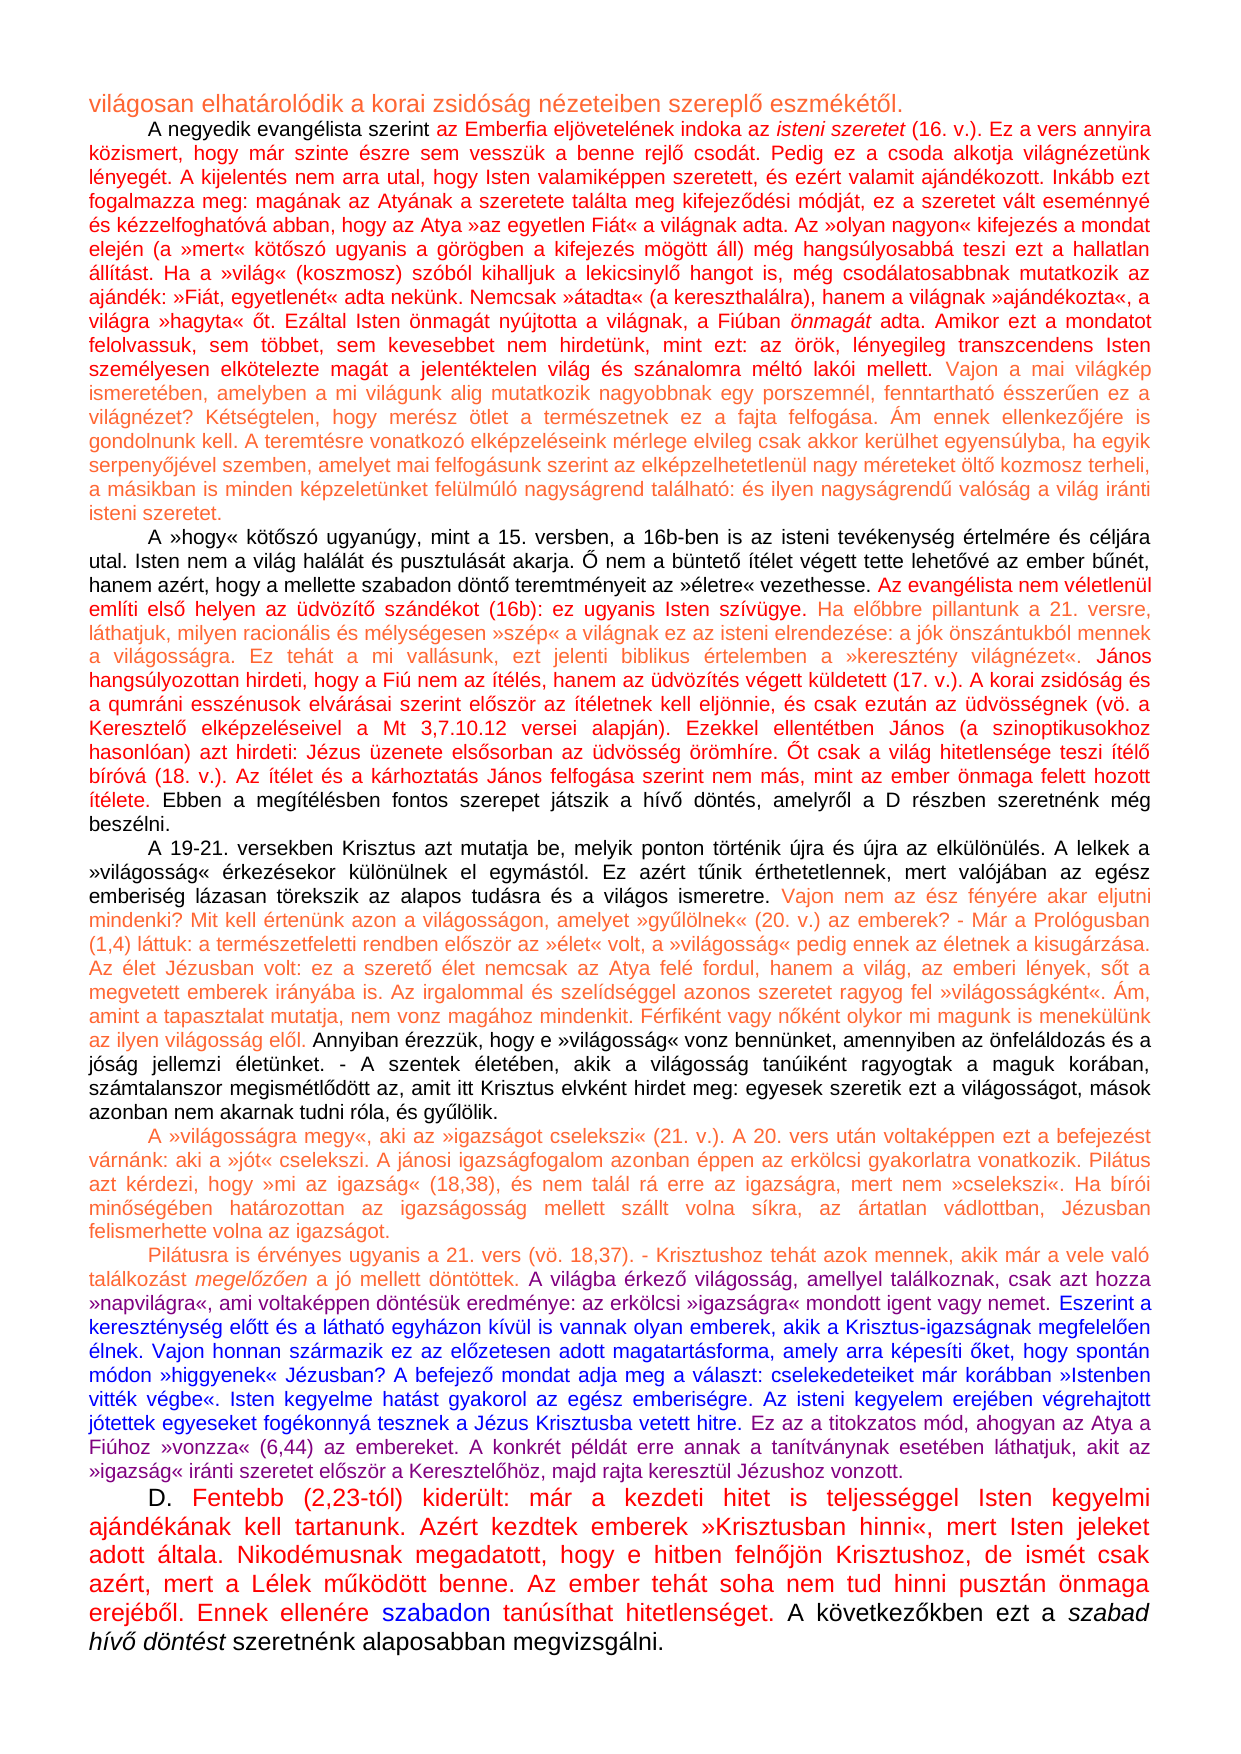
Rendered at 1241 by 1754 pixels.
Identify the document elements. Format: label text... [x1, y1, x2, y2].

text A »világosságra megy«, aki az »igazságot cselekszi« (21. v.). A 20. vers után voltaképpen ezt a befejezést várnánk: aki a »jót« cselekszi. A jánosi igazságfogalom azonban éppen az erkölcsi gyakorlatra vonatkozik. Pilátus azt kérdezi, hogy »mi az igazság« (18,38), és nem talál rá erre az igazságra, mert nem »cselekszi«. Ha bírói minőségében határozottan az igazságosság mellett szállt volna síkra, az ártatlan vádlottban, Jézusban felismerhette volna az igazságot. [88, 1123, 1152, 1243]
text A 19-21. versekben Krisztus azt mutatja be, melyik ponton történik újra és újra az elkülönülés. A lelkek a »világosság« érkezésekor különülnek el egymástól. Ez azért tűnik érthetetlennek, mert valójában az egész emberiség lázasan törekszik az alapos tudásra és a világos ismeretre. Vajon nem az ész fényére akar eljutni mindenki? Mit kell értenünk azon a világosságon, amelyet »gyűlölnek« (20. v.) az emberek? - Már a Prológusban (1,4) láttuk: a természetfeletti rendben először az »élet« volt, a »világosság« pedig ennek az életnek a kisugárzása. Az élet Jézusban volt: ez a szerető élet nemcsak az Atya felé fordul, hanem a világ, az emberi lények, sőt a megvetett emberek irányába is. Az irgalommal és szelídséggel azonos szeretet ragyog fel »világosságként«. Ám, amint a tapasztalat mutatja, nem vonz magához mindenkit. Férfiként vagy nőként olykor mi magunk is menekülünk az ilyen világosság elől. Annyiban érezzük, hogy e »világosság« vonz bennünket, amennyiben az önfeláldozás és a jóság jellemzi életünket. - A szentek életében, akik a világosság tanúiként ragyogtak a maguk korában, számtalanszor megismétlődött az, amit itt Krisztus elvként hirdet meg: egyesek szeretik ezt a világosságot, mások azonban nem akarnak tudni róla, és gyűlölik. [88, 836, 1152, 1123]
text Pilátusra is érvényes ugyanis a 21. vers (vö. 18,37). - Krisztushoz tehát azok mennek, akik már a vele való találkozást megelőzően a jó mellett döntöttek. A világba érkező világosság, amellyel találkoznak, csak azt hozza »napvilágra«, ami voltaképpen döntésük eredménye: az erkölcsi »igazságra« mondott igent vagy nemet. Eszerint a kereszténység előtt és a látható egyházon kívül is vannak olyan emberek, akik a Krisztus-igazságnak megfelelően élnek. Vajon honnan származik ez az előzetesen adott magatartásforma, amely arra képesíti őket, hogy spontán módon »higgyenek« Jézusban? A befejező mondat adja meg a választ: cselekedeteiket már korábban »Istenben vitték végbe«. Isten kegyelme hatást gyakorol az egész emberiségre. Az isteni kegyelem erejében végrehajtott jótettek egyeseket fogékonnyá tesznek a Jézus Krisztusba vetett hitre. Ez az a titokzatos mód, ahogyan az Atya a Fiúhoz »vonzza« (6,44) az embereket. A konkrét példát erre annak a tanítványnak esetében láthatjuk, akit az »igazság« iránti szeretet először a Keresztelőhöz, majd rajta keresztül Jézushoz vonzott. [88, 1243, 1152, 1483]
text A negyedik evangélista szerint az Emberfia eljövetelének indoka az isteni szeretet (16. v.). Ez a vers annyira közismert, hogy már szinte észre sem vesszük a benne rejlő csodát. Pedig ez a csoda alkotja világnézetünk lényegét. A kijelentés nem arra utal, hogy Isten valamiképpen szeretett, és ezért valamit ajándékozott. Inkább ezt fogalmazza meg: magának az Atyának a szeretete találta meg kifejeződési módját, ez a szeretet vált eseménnyé és kézzelfoghatóvá abban, hogy az Atya »az egyetlen Fiát« a világnak adta. Az »olyan nagyon« kifejezés a mondat elején (a »mert« kötőszó ugyanis a görögben a kifejezés mögött áll) még hangsúlyosabbá teszi ezt a hallatlan állítást. Ha a »világ« (koszmosz) szóból kihalljuk a lekicsinylő hangot is, még csodálatosabbnak mutatkozik az ajándék: »Fiát, egyetlenét« adta nekünk. Nemcsak »átadta« (a kereszthalálra), hanem a világnak »ajándékozta«, a világra »hagyta« őt. Ezáltal Isten önmagát nyújtotta a világnak, a Fiúban önmagát adta. Amikor ezt a mondatot felolvassuk, sem többet, sem kevesebbet nem hirdetünk, mint ezt: az örök, lényegileg transzcendens Isten személyesen elkötelezte magát a jelentéktelen világ és szánalomra méltó lakói mellett. Vajon a mai világkép ismeretében, amelyben a mi világunk alig mutatkozik nagyobbnak egy porszemnél, fenntartható ésszerűen ez a világnézet? Kétségtelen, hogy merész ötlet a természetnek ez a fajta felfogása. Ám ennek ellenkezőjére is gondolnunk kell. A teremtésre vonatkozó elképzeléseink mérlege elvileg csak akkor kerülhet egyensúlyba, ha egyik serpenyőjével szemben, amelyet mai felfogásunk szerint az elképzelhetetlenül nagy méreteket öltő kozmosz terheli, a másikban is minden képzeletünket felülmúló nagyságrend található: és ilyen nagyságrendű valóság a világ iránti isteni szeretet. [88, 117, 1152, 524]
text világosan elhatárolódik a korai zsidóság nézeteiben szereplő eszmékétől. [88, 88, 1152, 117]
text D. Fentebb (2,23-tól) kiderült: már a kezdeti hitet is teljességgel Isten kegyelmi ajándékának kell tartanunk. Azért kezdtek emberek »Krisztusban hinni«, mert Isten jeleket adott általa. Nikodémusnak megadatott, hogy e hitben felnőjön Krisztushoz, de ismét csak azért, mert a Lélek működött benne. Az ember tehát soha nem tud hinni pusztán önmaga erejéből. Ennek ellenére szabadon tanúsíthat hitetlenséget. A következőkben ezt a szabad hívő döntést szeretnénk alaposabban megvizsgálni. [88, 1483, 1152, 1655]
text A »hogy« kötőszó ugyanúgy, mint a 15. versben, a 16b-ben is az isteni tevékenység értelmére és céljára utal. Isten nem a világ halálát és pusztulását akarja. Ő nem a büntető ítélet végett tette lehetővé az ember bűnét, hanem azért, hogy a mellette szabadon döntő teremtményeit az »életre« vezethesse. Az evangélista nem véletlenül említi első helyen az üdvözítő szándékot (16b): ez ugyanis Isten szívügye. Ha előbbre pillantunk a 21. versre, láthatjuk, milyen racionális és mélységesen »szép« a világnak ez az isteni elrendezése: a jók önszántukból mennek a világosságra. Ez tehát a mi vallásunk, ezt jelenti biblikus értelemben a »keresztény világnézet«. János hangsúlyozottan hirdeti, hogy a Fiú nem az ítélés, hanem az üdvözítés végett küldetett (17. v.). A korai zsidóság és a qumráni esszénusok elvárásai szerint először az ítéletnek kell eljönnie, és csak ezután az üdvösségnek (vö. a Keresztelő elképzeléseivel a Mt 3,7.10.12 versei alapján). Ezekkel ellentétben János (a szinoptikusokhoz hasonlóan) azt hirdeti: Jézus üzenete elsősorban az üdvösség örömhíre. Őt csak a világ hitetlensége teszi ítélő bíróvá (18. v.). Az ítélet és a kárhoztatás János felfogása szerint nem más, mint az ember önmaga felett hozott ítélete. Ebben a megítélésben fontos szerepet játszik a hívő döntés, amelyről a D részben szeretnénk még beszélni. [88, 524, 1152, 836]
